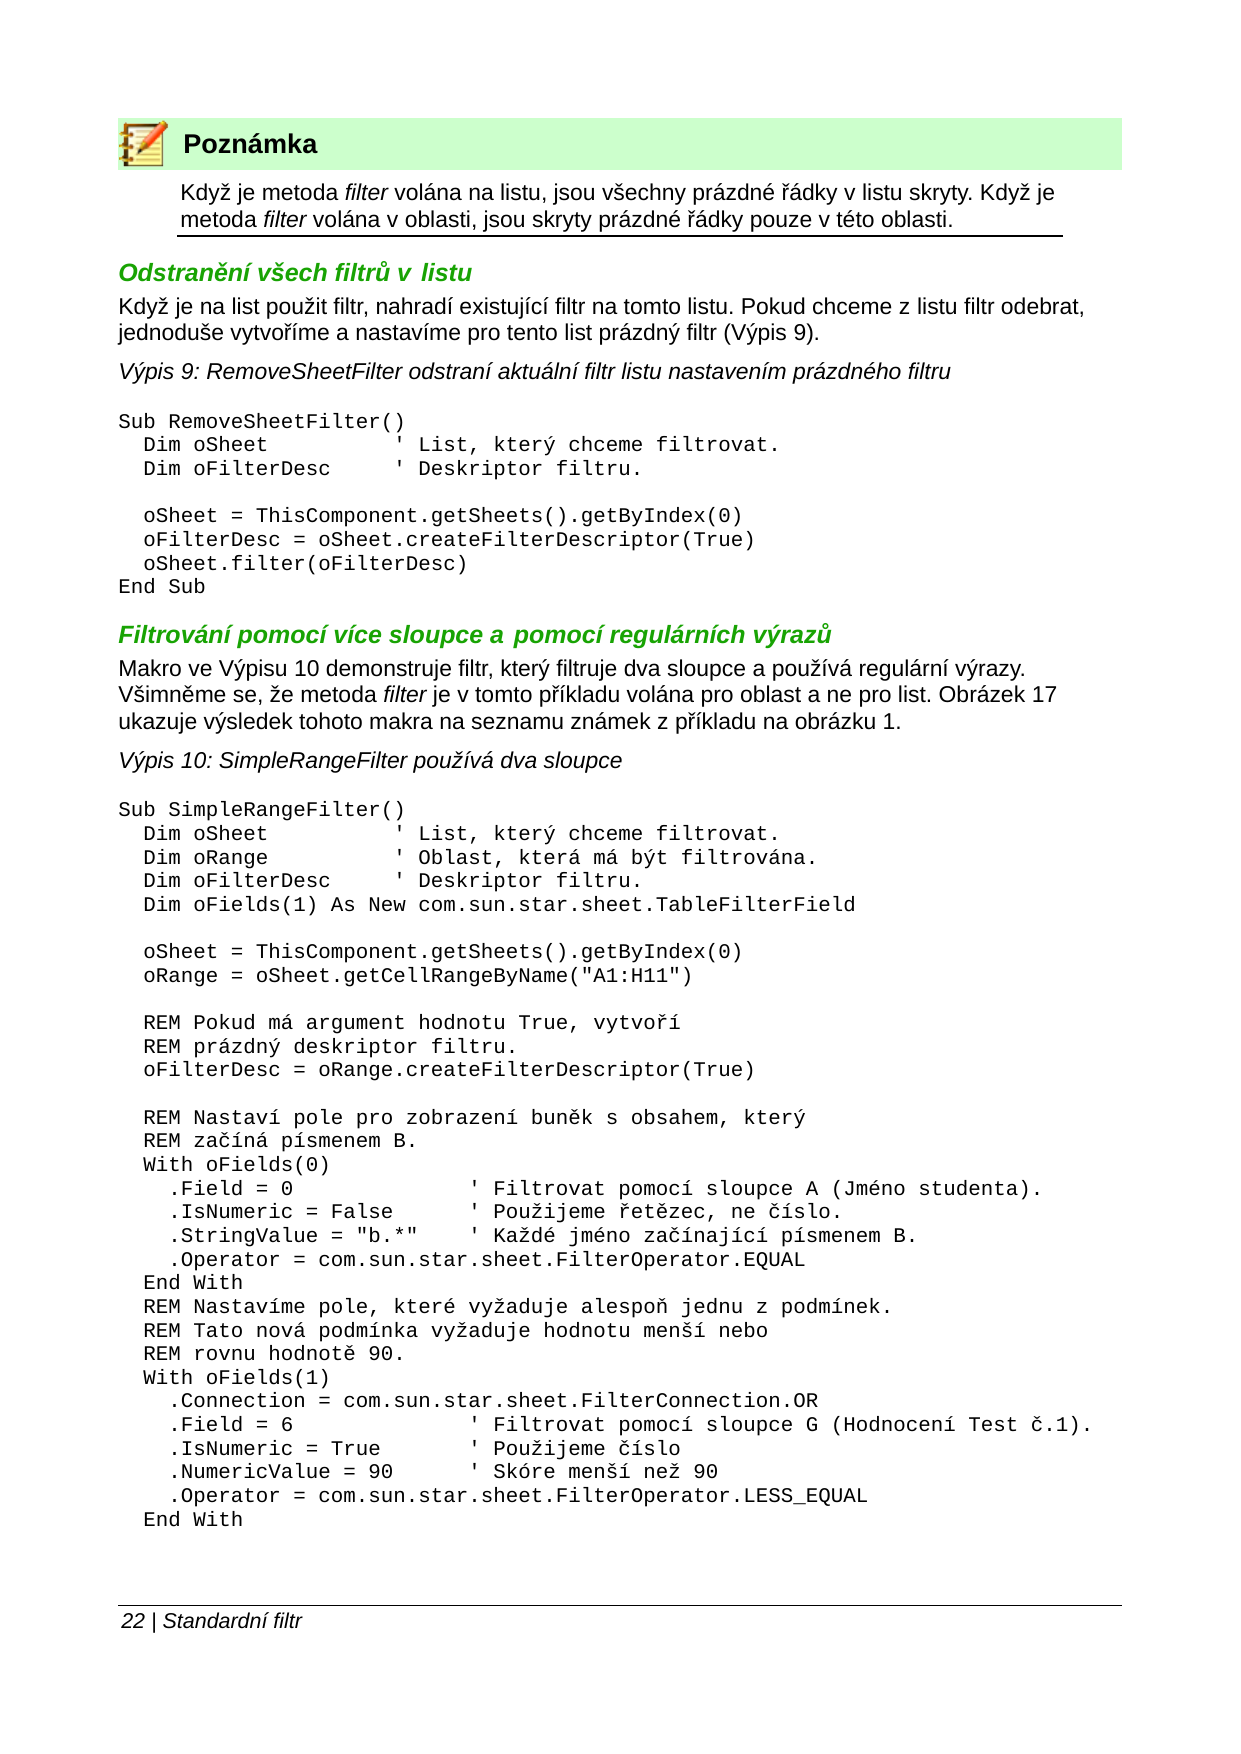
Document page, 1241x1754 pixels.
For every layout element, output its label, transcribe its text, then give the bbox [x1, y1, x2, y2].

text oSheet.filter(oFilterDesc) [118, 552, 1122, 576]
text .IsNumeric = True ' Použijeme číslo [118, 1438, 1122, 1461]
text .Field = 6 ' Filtrovat pomocí sloupce G (Hodnocení Test č.1). [118, 1414, 1122, 1438]
text End With [118, 1272, 1122, 1296]
text Výpis 10: SimpleRangeFilter používá dva sloupce [118, 747, 1122, 773]
subtitle Poznámka [118, 118, 1122, 170]
text Makro ve Výpisu 10 demonstruje filtr, který filtruje dva sloupce a používá regulární výrazy. Všimněme se, že metoda filter je v tomto příkladu volána pro oblast a ne pro list. Obrázek 17 ukazuje výsledek tohoto makra na seznamu známek z příkladu na obrázku 1. [118, 655, 1122, 734]
text REM rovnu hodnotě 90. [118, 1343, 1122, 1367]
text .Connection = com.sun.star.sheet.FilterConnection.OR [118, 1391, 1122, 1414]
text Když je metoda filter volána na listu, jsou všechny prázdné řádky v listu skryty. Když je metoda filter volána v oblasti, jsou skryty prázdné řádky pouze v této oblasti. [177, 176, 1063, 235]
text Dim oSheet ' List, který chceme filtrovat. [118, 823, 1122, 847]
text REM Nastavíme pole, které vyžaduje alespoň jednu z podmínek. [118, 1296, 1122, 1319]
text REM prázdný deskriptor filtru. [118, 1036, 1122, 1059]
text Sub SimpleRangeFilter() [118, 799, 1122, 823]
picture [119, 119, 170, 170]
text Dim oFilterDesc ' Deskriptor filtru. [118, 458, 1122, 482]
text Sub RemoveSheetFilter() [118, 411, 1122, 434]
text REM Nastaví pole pro zobrazení buněk s obsahem, který [118, 1107, 1122, 1130]
text With oFields(0) [118, 1154, 1122, 1178]
text End With [118, 1509, 1122, 1532]
text With oFields(1) [118, 1367, 1122, 1391]
text oFilterDesc = oSheet.createFilterDescriptor(True) [118, 529, 1122, 552]
text .StringValue = "b.*" ' Každé jméno začínající písmenem B. [118, 1225, 1122, 1249]
subtitle Odstranění všech filtrů v listu [118, 258, 1122, 287]
text oSheet = ThisComponent.getSheets().getByIndex(0) [118, 941, 1122, 965]
text .IsNumeric = False ' Použijeme řetězec, ne číslo. [118, 1201, 1122, 1225]
text REM začíná písmenem B. [118, 1130, 1122, 1154]
text Dim oSheet ' List, který chceme filtrovat. [118, 434, 1122, 458]
text REM Tato nová podmínka vyžaduje hodnotu menší nebo [118, 1319, 1122, 1343]
text End Sub [118, 576, 1122, 600]
text oSheet = ThisComponent.getSheets().getByIndex(0) [118, 505, 1122, 529]
text .Operator = com.sun.star.sheet.FilterOperator.EQUAL [118, 1249, 1122, 1272]
text oRange = oSheet.getCellRangeByName("A1:H11") [118, 965, 1122, 988]
text .NumericValue = 90 ' Skóre menší než 90 [118, 1461, 1122, 1485]
subtitle Filtrování pomocí více sloupce a pomocí regulárních výrazů [118, 620, 1122, 649]
text Dim oFilterDesc ' Deskriptor filtru. [118, 870, 1122, 894]
text Dim oRange ' Oblast, která má být filtrována. [118, 847, 1122, 870]
text Výpis 9: RemoveSheetFilter odstraní aktuální filtr listu nastavením prázdného filtru [118, 358, 1122, 384]
text .Field = 0 ' Filtrovat pomocí sloupce A (Jméno studenta). [118, 1178, 1122, 1201]
text Když je na list použit filtr, nahradí existující filtr na tomto listu. Pokud chceme z listu filtr odebrat, jednoduše vytvoříme a nastavíme pro tento list prázdný filtr (Výpis 9). [118, 293, 1122, 345]
text Dim oFields(1) As New com.sun.star.sheet.TableFilterField [118, 894, 1122, 918]
text REM Pokud má argument hodnotu True, vytvoří [118, 1012, 1122, 1036]
text oFilterDesc = oRange.createFilterDescriptor(True) [118, 1059, 1122, 1083]
text .Operator = com.sun.star.sheet.FilterOperator.LESS_EQUAL [118, 1485, 1122, 1509]
